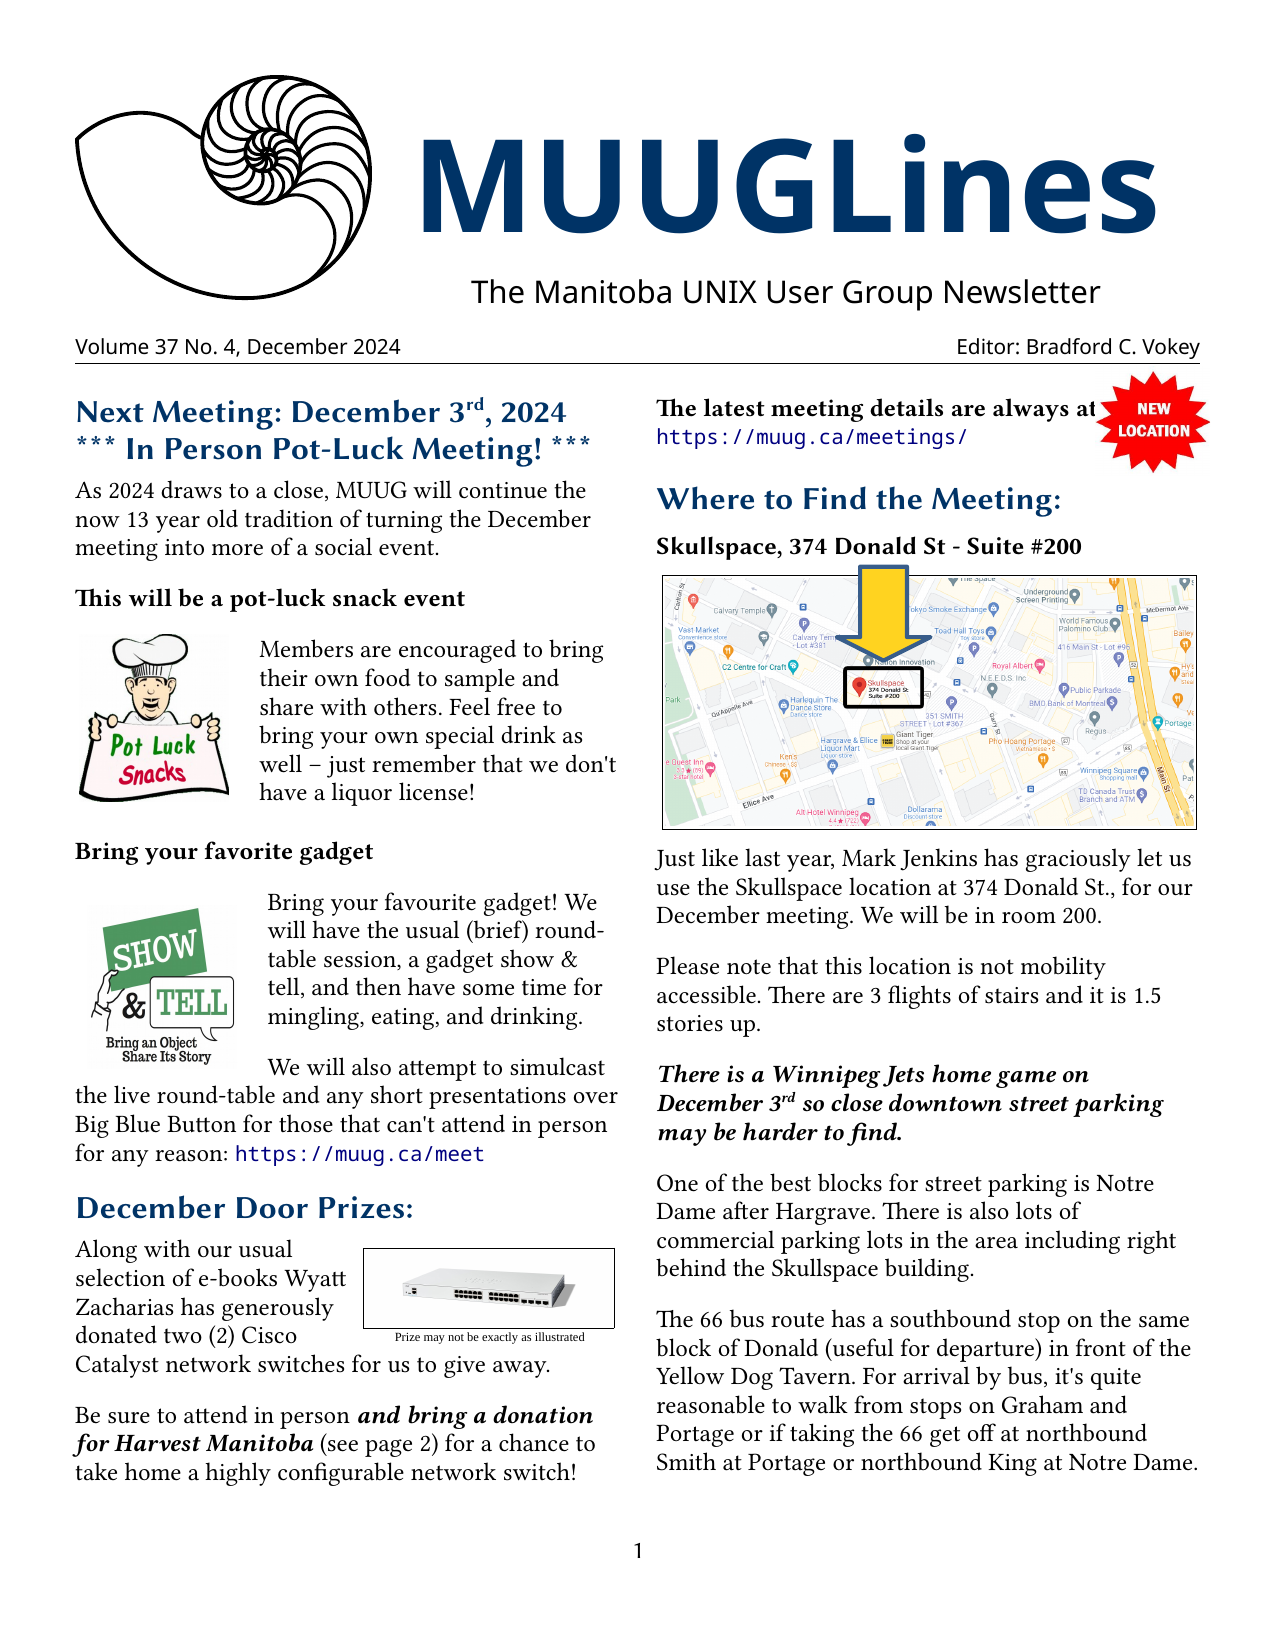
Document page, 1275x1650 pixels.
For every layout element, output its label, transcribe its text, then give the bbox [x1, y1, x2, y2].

text MUUGLines [330, 94, 1200, 270]
text [302, 146, 368, 194]
text [210, 109, 245, 150]
text [301, 130, 367, 164]
text [249, 94, 267, 127]
text [220, 94, 250, 137]
picture [366, 1250, 612, 1326]
picture [87, 905, 238, 1069]
picture [79, 634, 229, 802]
text Members are encouraged to bring their own food to sample and share with others. Feel free to bring your own special drink as well – just remember that we don't have a liquor license! [75, 635, 619, 807]
text We will also attempt to simulcast the live round-table and any short presentations over Big Blue Button for those that can't attend in person for any reason: https://muug.ca/meet [75, 1053, 619, 1167]
text [75, 94, 223, 137]
text [280, 94, 312, 131]
subtitle December Door Prizes: [75, 1189, 619, 1226]
text [299, 165, 362, 233]
picture [1095, 366, 1211, 476]
text Volume 37 No. 4, December 2024 Editor: Bradford C. Vokey [75, 332, 1200, 363]
text [233, 94, 257, 131]
subtitle Where to Find the Meeting: [656, 481, 1200, 517]
text This will be a pot-luck snack event [75, 584, 619, 613]
text Bring your favorite gadget [75, 837, 619, 865]
text [266, 94, 282, 128]
subtitle Skullspace, 374 Donald St - Suite #200 [656, 532, 1200, 561]
subtitle Next Meeting: December 3rd, 2024 *** In Person Pot-Luck Meeting! *** [75, 393, 619, 467]
text [79, 115, 333, 270]
text The 66 bus route has a southbound stop on the same block of Donald (useful for departure) in front of the Yellow Dog Tavern. For arrival by bus, it's quite reasonable to walk from stops on Graham and Portage or if taking the 66 get off at northbound Smith at Portage or northbound King at Notre Dame. [656, 1305, 1200, 1476]
text Bring your favourite gadget! We will have the usual (brief) round-table session, a gadget show & tell, and then have some time for mingling, eating, and drinking. [75, 888, 619, 1030]
text Along with our usual selection of e-books Wyatt Zacharias has generously donated two (2) Cisco Catalyst network switches for us to give away. [75, 1235, 619, 1378]
text The latest meeting details are always at: https://muug.ca/meetings/ [656, 393, 1095, 451]
text Please note that this location is not mobility accessible. There are 3 flights of stairs and it is 1.5 stories up. [656, 952, 1200, 1038]
text [75, 152, 147, 270]
text As 2024 draws to a close, MUUG will continue the now 13 year old tradition of turning the December meeting into more of a social event. [75, 476, 619, 562]
text [298, 114, 360, 145]
text There is a Winnipeg Jets home game on December 3rd so close downtown street parking may be harder to find. [656, 1060, 1200, 1146]
picture [664, 578, 1194, 826]
text The Manitoba UNIX User Group Newsletter [75, 270, 1200, 313]
text [292, 182, 350, 263]
text Just like last year, Mark Jenkins has graciously let us use the Skullspace location at 374 Donald St., for our December meeting. We will be in room 200. [656, 570, 1200, 930]
text [290, 98, 347, 138]
text Be sure to attend in person and bring a donation for Harvest Manitoba (see page 2) for a chance to take home a highly configurable network switch! [75, 1401, 619, 1486]
text One of the best blocks for street parking is Notre Dame after Hargrave. There is also lots of commercial parking lots in the area including right behind the Skullspace building. [656, 1168, 1200, 1283]
